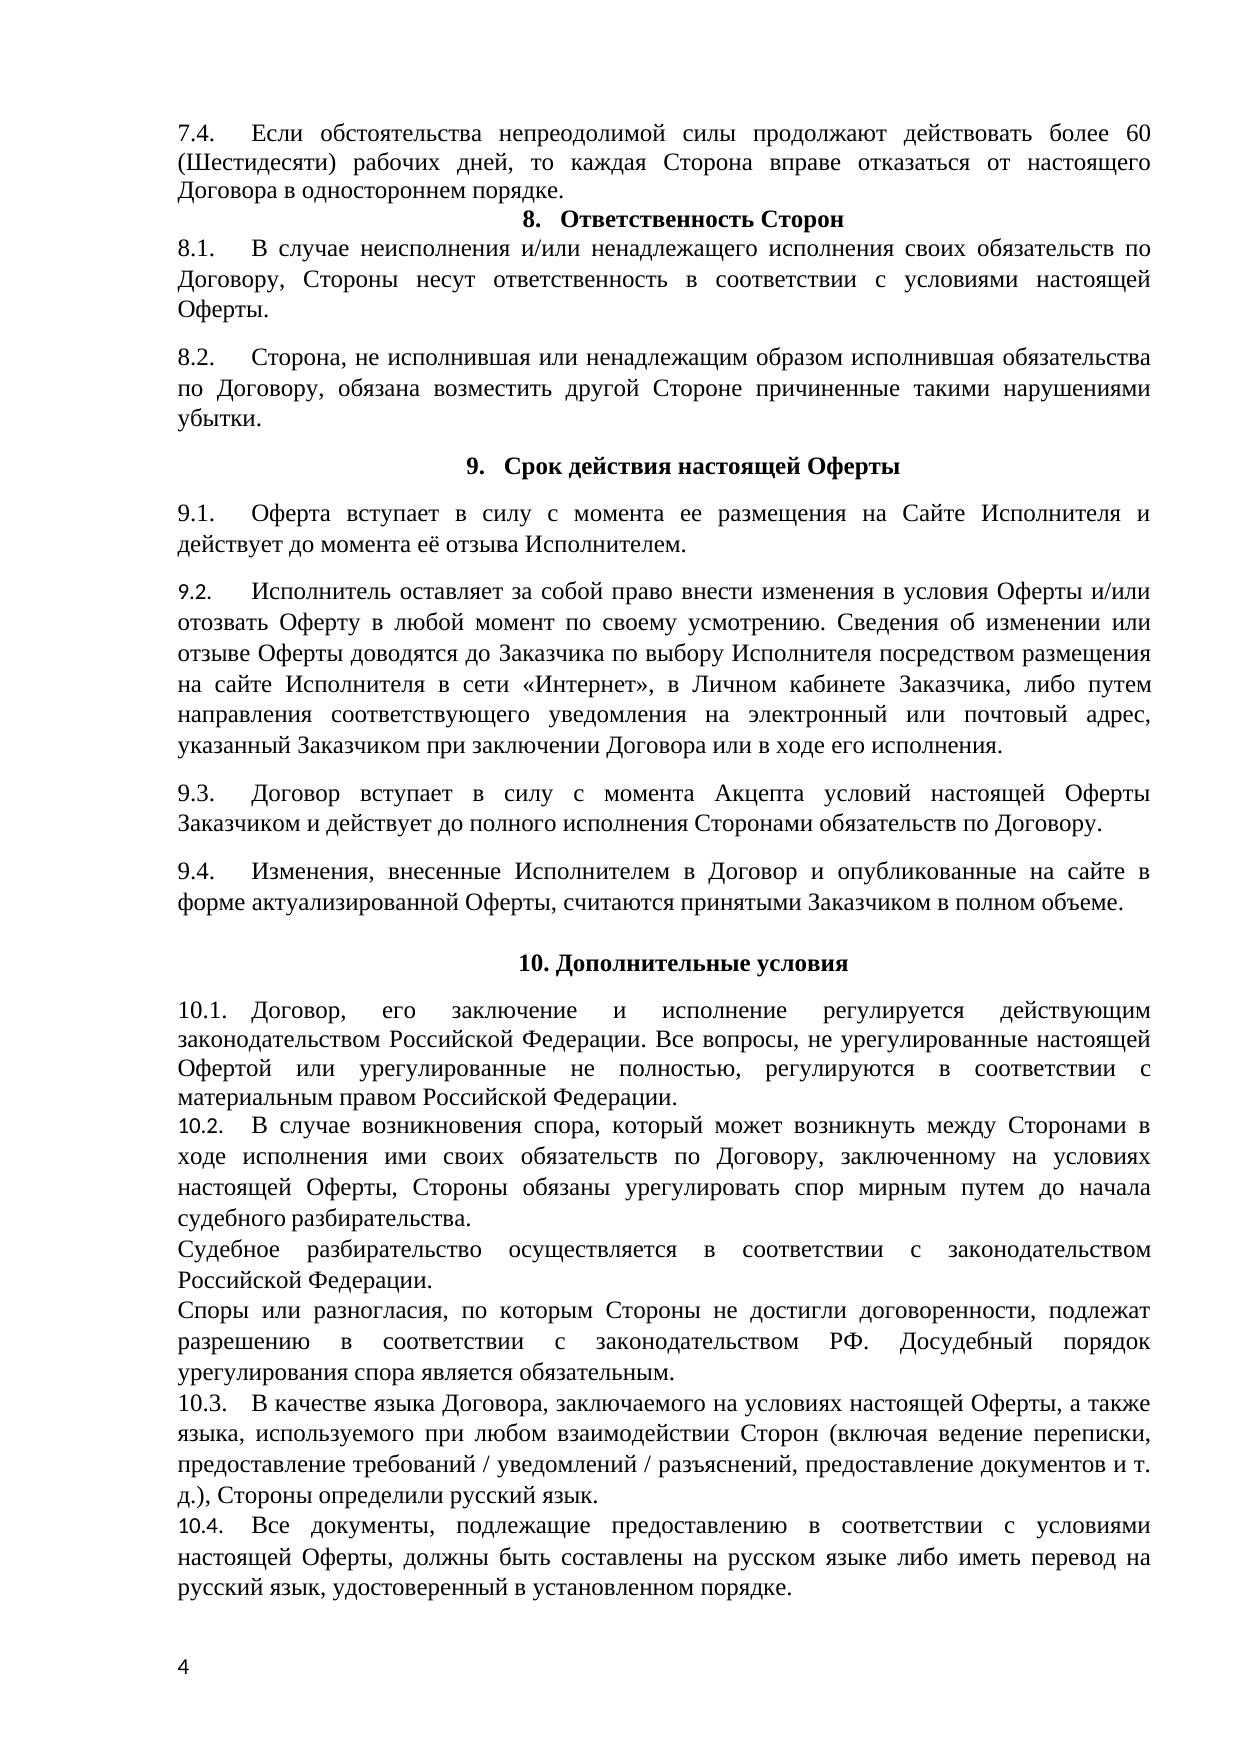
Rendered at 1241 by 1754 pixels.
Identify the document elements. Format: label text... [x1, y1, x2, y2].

list В качестве языка Договора, заключаемого на условиях настоящей Оферты, а также языка, используемого при любом взаимодействии Сторон (включая ведение переписки, предоставление требований / уведомлений / разъяснений, предоставление документов и т. д.), Стороны определили русский язык. [177, 1388, 1152, 1508]
list Изменения, внесенные Исполнителем в Договор и опубликованные на сайте в форме актуализированной Оферты, считаются принятыми Заказчиком в полном объеме. [177, 856, 1152, 915]
list Договор, его заключение и исполнение регулируется действующим законодательством Российской Федерации. Все вопросы, не урегулированные настоящей Офертой или урегулированные не полностью, регулируются в соответствии с материальным правом Российской Федерации. [177, 995, 1152, 1110]
list Оферта вступает в силу с момента ее размещения на Сайте Исполнителя и действует до момента её отзыва Исполнителем. [177, 498, 1152, 558]
list Сторона, не исполнившая или ненадлежащим образом исполнившая обязательства по Договору, обязана возместить другой Стороне причиненные такими нарушениями убытки. [177, 342, 1152, 432]
list В случае неисполнения и/или ненадлежащего исполнения своих обязательств по Договору, Стороны несут ответственность в соответствии с условиями настоящей Оферты. [177, 233, 1152, 323]
list Исполнитель оставляет за собой право внести изменения в условия Оферты и/или отозвать Оферту в любой момент по своему усмотрению. Сведения об изменении или отзыве Оферты доводятся до Заказчика по выбору Исполнителя посредством размещения на сайте Исполнителя в сети «Интернет», в Личном кабинете Заказчика, либо путем направления соответствующего уведомления на электронный или почтовый адрес, указанный Заказчиком при заключении Договора или в ходе его исполнения. [177, 576, 1152, 759]
list Судебное разбирательство осуществляется в соответствии с законодательством Российской Федерации. [177, 1234, 1152, 1293]
list В случае возникновения спора, который может возникнуть между Сторонами в ходе исполнения ими своих обязательств по Договору, заключенному на условиях настоящей Оферты, Стороны обязаны урегулировать спор мирным путем до начала судебного разбирательства. [177, 1110, 1152, 1232]
list Срок действия настоящей Оферты [215, 451, 1152, 479]
list Договор вступает в силу с момента Акцепта условий настоящей Оферты Заказчиком и действует до полного исполнения Сторонами обязательств по Договору. [177, 778, 1152, 837]
list Если обстоятельства непреодолимой силы продолжают действовать более 60 (Шестидесяти) рабочих дней, то каждая Сторона вправе отказаться от настоящего Договора в одностороннем порядке. [177, 118, 1152, 204]
list Дополнительные условия [215, 948, 1152, 977]
list Споры или разногласия, по которым Стороны не достигли договоренности, подлежат разрешению в соответствии с законодательством РФ. Досудебный порядок урегулирования спора является обязательным. [177, 1295, 1152, 1386]
list Ответственность Сторон [215, 204, 1152, 233]
list Все документы, подлежащие предоставлению в соответствии с условиями настоящей Оферты, должны быть составлены на русском языке либо иметь перевод на русский язык, удостоверенный в установленном порядке. [177, 1511, 1152, 1601]
